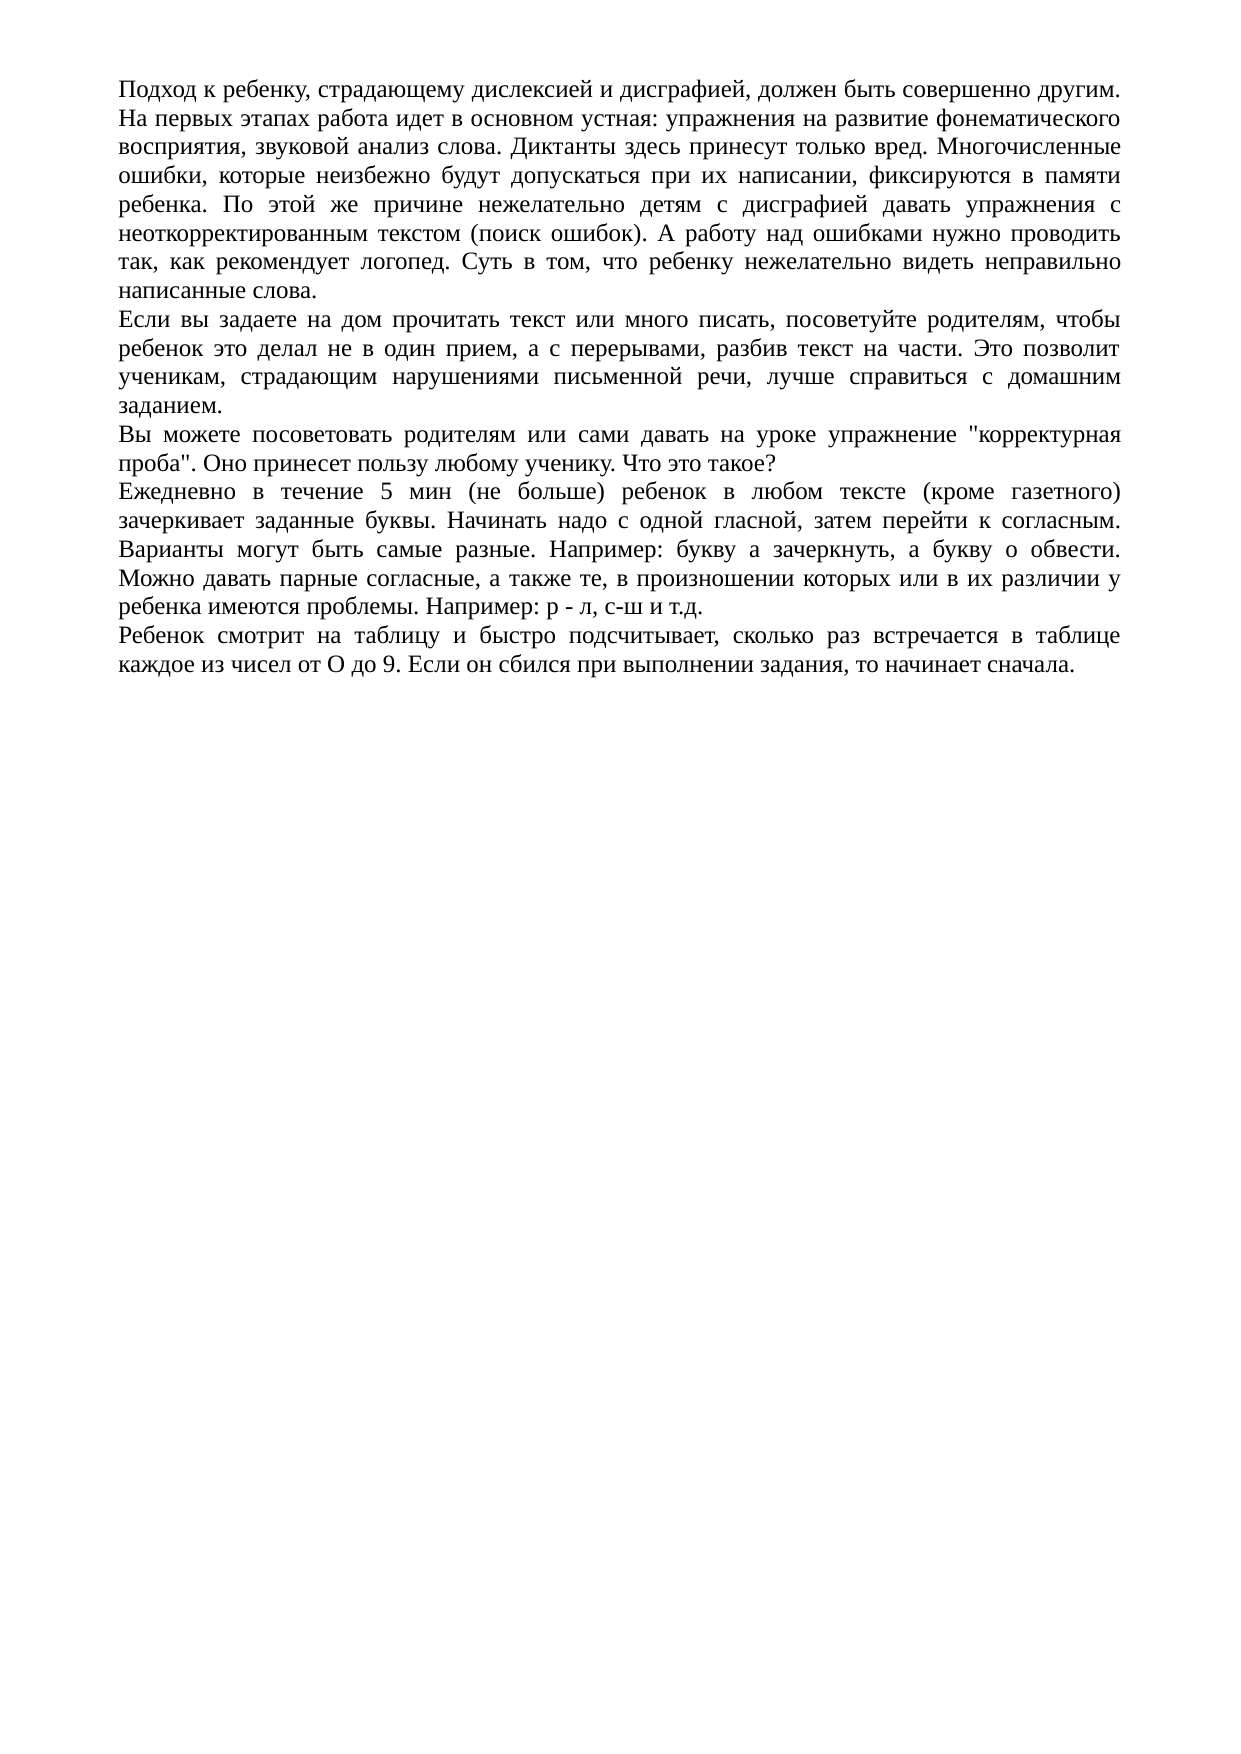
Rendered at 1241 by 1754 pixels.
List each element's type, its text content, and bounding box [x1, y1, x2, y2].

text Если вы задаете на дом прочитать текст или много писать, посоветуйте родителям, чтобы ребенок это делал не в один прием, а с перерывами, разбив текст на части. Это позволит ученикам, страдающим нарушениями письменной речи, лучше справиться с домашним заданием. [118, 304, 1122, 419]
text Вы можете посоветовать родителям или сами давать на уроке упражнение "корректурная проба". Оно принесет пользу любому ученику. Что это такое? [118, 419, 1122, 476]
text Подход к ребенку, страдающему дислексией и дисграфией, должен быть совершенно другим. На первых этапах работа идет в основном устная: упражнения на развитие фонематического восприятия, звуковой анализ слова. Диктанты здесь принесут только вред. Многочисленные ошибки, которые неизбежно будут допускаться при их написании, фиксируются в памяти ребенка. По этой же причине нежелательно детям с дисграфией давать упражнения с неоткорректированным текстом (поиск ошибок). А работу над ошибками нужно проводить так, как рекомендует логопед. Суть в том, что ребенку нежелательно видеть неправильно написанные слова. [118, 74, 1122, 304]
text Ребенок смотрит на таблицу и быстро подсчитывает, сколько раз встречается в таблице каждое из чисел от О до 9. Если он сбился при выполнении задания, то начинает сначала. [118, 620, 1122, 678]
text Ежедневно в течение 5 мин (не больше) ребенок в любом тексте (кроме газетного) зачеркивает заданные буквы. Начинать надо с одной гласной, затем перейти к согласным. Варианты могут быть самые разные. Например: букву а зачеркнуть, а букву о обвести. Можно давать парные согласные, а также те, в произношении которых или в их различии у ребенка имеются проблемы. Например: р - л, с-ш и т.д. [118, 476, 1122, 620]
